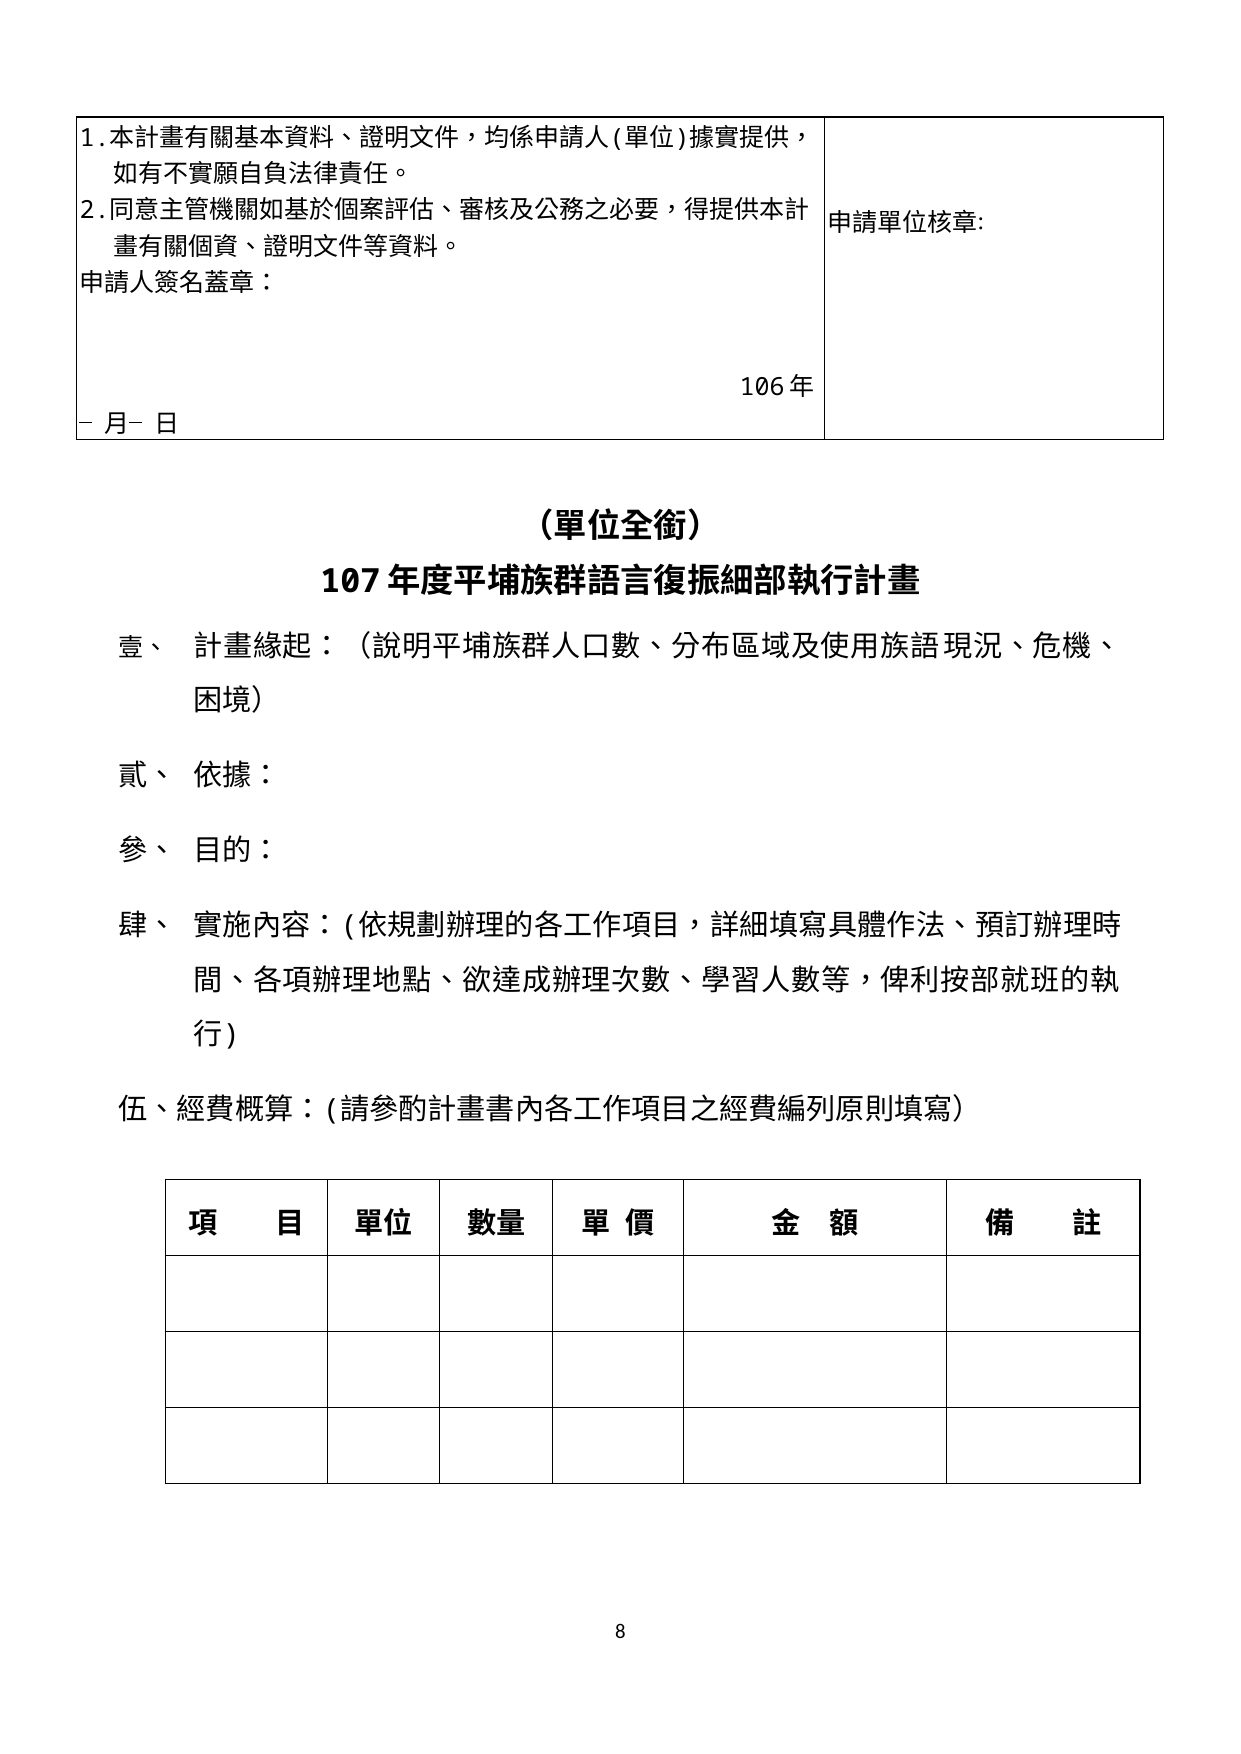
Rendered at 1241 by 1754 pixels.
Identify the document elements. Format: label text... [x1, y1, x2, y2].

table_header 金 額 [684, 1180, 946, 1255]
table_cell [166, 1256, 327, 1331]
text 伍、經費概算：(請參酌計畫書內各工作項目之經費編列原則填寫） [118, 1076, 1122, 1130]
table_header 單位 [328, 1180, 439, 1255]
table_cell [684, 1408, 946, 1483]
list 依據： [118, 742, 1122, 797]
table_cell [440, 1256, 552, 1331]
list 目的： [118, 817, 1122, 872]
table_cell [553, 1332, 683, 1407]
table_cell [328, 1256, 439, 1331]
table_cell [440, 1332, 552, 1407]
table_header 數量 [440, 1180, 552, 1255]
table_cell [166, 1408, 327, 1483]
table_cell [166, 1332, 327, 1407]
table_cell [947, 1332, 1139, 1407]
table_cell [553, 1256, 683, 1331]
table_cell [553, 1408, 683, 1483]
list 計畫緣起：（說明平埔族群人口數、分布區域及使用族語現況、危機、困境） [118, 613, 1122, 722]
table_cell [684, 1256, 946, 1331]
table_header 單 價 [553, 1180, 683, 1255]
table_cell [684, 1332, 946, 1407]
list 實施內容：(依規劃辦理的各工作項目，詳細填寫具體作法、預訂辦理時間、各項辦理地點、欲達成辦理次數、學習人數等，俾利按部就班的執行) [118, 892, 1122, 1055]
text （單位全銜） [118, 494, 1122, 549]
table_header 備 註 [947, 1180, 1139, 1255]
table_header 項 目 [166, 1180, 327, 1255]
table_cell [947, 1256, 1139, 1331]
text 107年度平埔族群語言復振細部執行計畫 [118, 549, 1122, 603]
table_cell [947, 1408, 1139, 1483]
table_cell [328, 1408, 439, 1483]
table_cell 1.本計畫有關基本資料、證明文件，均係申請人(單位)據實提供，如有不實願自負法律責任。 2.同意主管機關如基於個案評估、審核及公務之必要，得提供本計畫有關個資、證明文件等資料。 申請人簽名蓋章： 106年╴月╴日 [77, 118, 824, 439]
table_cell [440, 1408, 552, 1483]
table_cell 申請單位核章: [825, 118, 1163, 439]
table_cell [328, 1332, 439, 1407]
